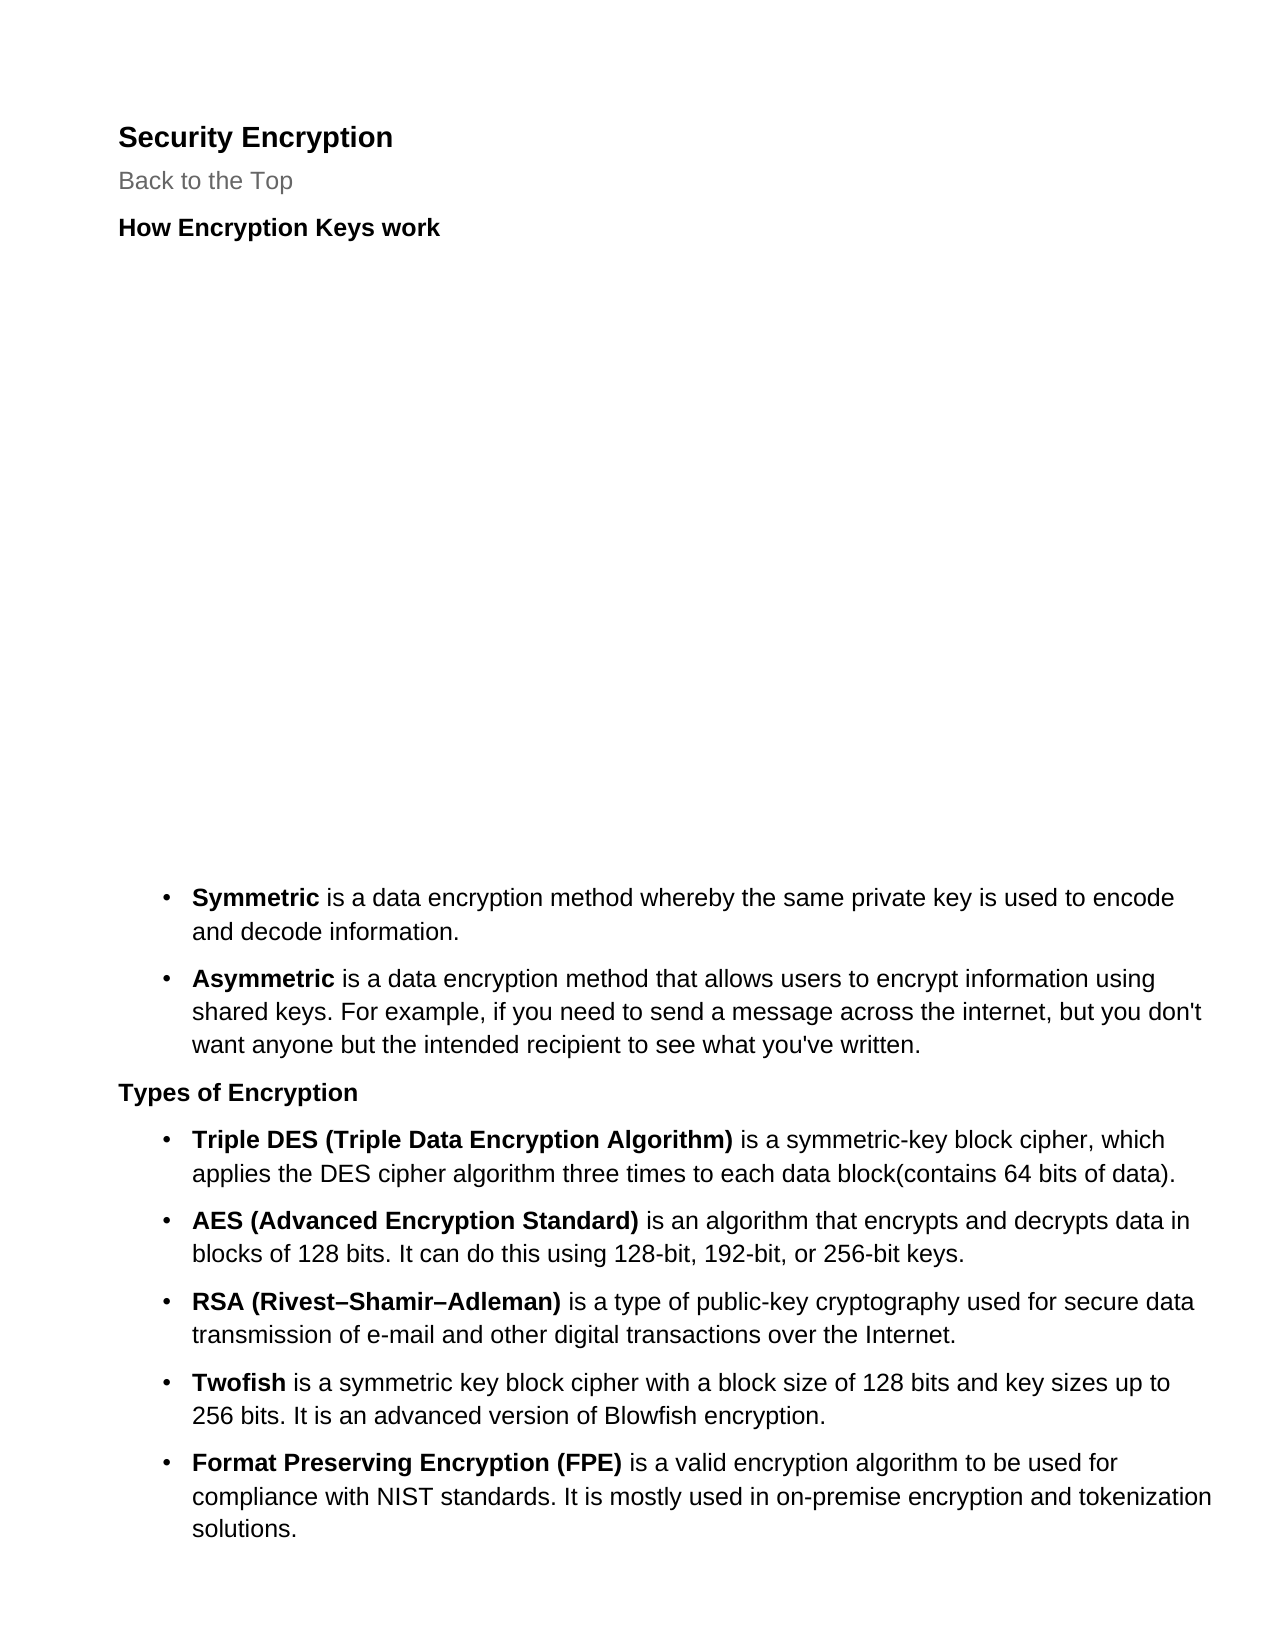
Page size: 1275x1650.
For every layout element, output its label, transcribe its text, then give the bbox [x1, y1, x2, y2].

subtitle Security Encryption [118, 120, 1216, 153]
list Symmetric is a data encryption method whereby the same private key is used to encode and decode information. [162, 883, 1216, 945]
text Types of Encryption [118, 1078, 1216, 1107]
list Twofish is a symmetric key block cipher with a block size of 128 bits and key sizes up to 256 bits. It is an advanced version of Blowfish encryption. [162, 1368, 1216, 1429]
text How Encryption Keys work [118, 213, 1216, 242]
list Triple DES (Triple Data Encryption Algorithm) is a symmetric-key block cipher, which applies the DES cipher algorithm three times to each data block(contains 64 bits of data). [162, 1125, 1216, 1187]
text Back to the Top [118, 166, 1216, 194]
list Asymmetric is a data encryption method that allows users to encrypt information using shared keys. For example, if you need to send a message across the internet, but you don't want anyone but the intended recipient to see what you've written. [162, 964, 1216, 1059]
list Format Preserving Encryption (FPE) is a valid encryption algorithm to be used for compliance with NIST standards. It is mostly used in on-premise encryption and tokenization solutions. [162, 1448, 1216, 1543]
list AES (Advanced Encryption Standard) is an algorithm that encrypts and decrypts data in blocks of 128 bits. It can do this using 128-bit, 192-bit, or 256-bit keys. [162, 1206, 1216, 1268]
list RSA (Rivest–Shamir–Adleman) is a type of public-key cryptography used for secure data transmission of e-mail and other digital transactions over the Internet. [162, 1287, 1216, 1349]
